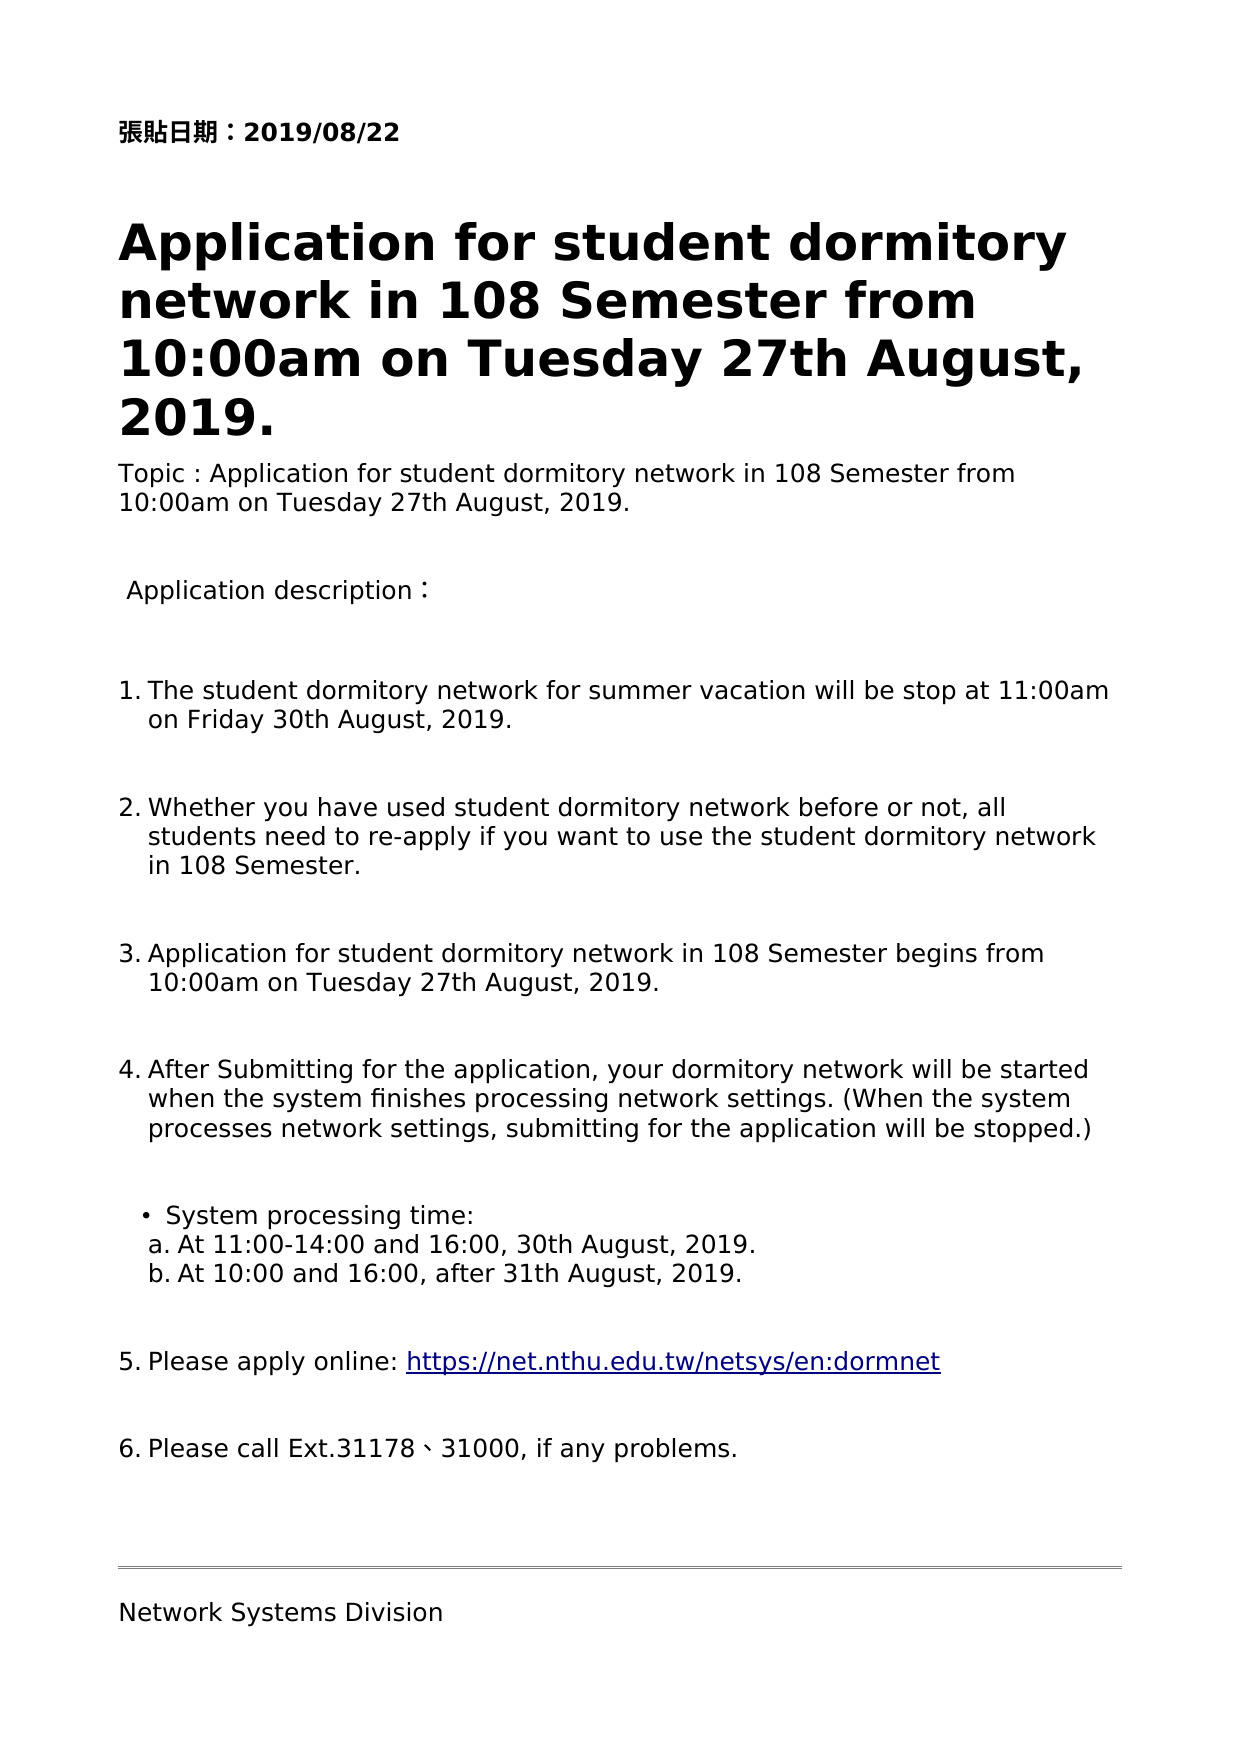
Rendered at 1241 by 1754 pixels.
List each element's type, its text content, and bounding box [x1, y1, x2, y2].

list System processing time: [142, 1201, 1122, 1231]
list Application for student dormitory network in 108 Semester begins from 10:00am on Tuesday 27th August, 2019. [118, 939, 1122, 1056]
text Topic : Application for student dormitory network in 108 Semester from 10:00am on Tuesday 27th August, 2019. Application description： [118, 459, 1122, 634]
list After Submitting for the application, your dormitory network will be started when the system finishes processing network settings. (When the system processes network settings, submitting for the application will be stopped.) [118, 1056, 1122, 1201]
list At 11:00-14:00 and 16:00, 30th August, 2019. [148, 1231, 1122, 1260]
subtitle Application for student dormitory network in 108 Semester from 10:00am on Tuesday 27th August, 2019. [118, 214, 1122, 447]
list Please apply online: https://net.nthu.edu.tw/netsys/en:dormnet [118, 1347, 1122, 1435]
list Please call Ext.31178、31000, if any problems. [118, 1435, 1122, 1522]
list At 10:00 and 16:00, after 31th August, 2019. [148, 1260, 1122, 1347]
text Network Systems Division [118, 1598, 1122, 1627]
list Whether you have used student dormitory network before or not, all students need to re-apply if you want to use the student dormitory network in 108 Semester. [118, 793, 1122, 939]
text 張貼日期：2019/08/22 [118, 118, 1122, 176]
list The student dormitory network for summer vacation will be stop at 11:00am on Friday 30th August, 2019. [118, 676, 1122, 793]
